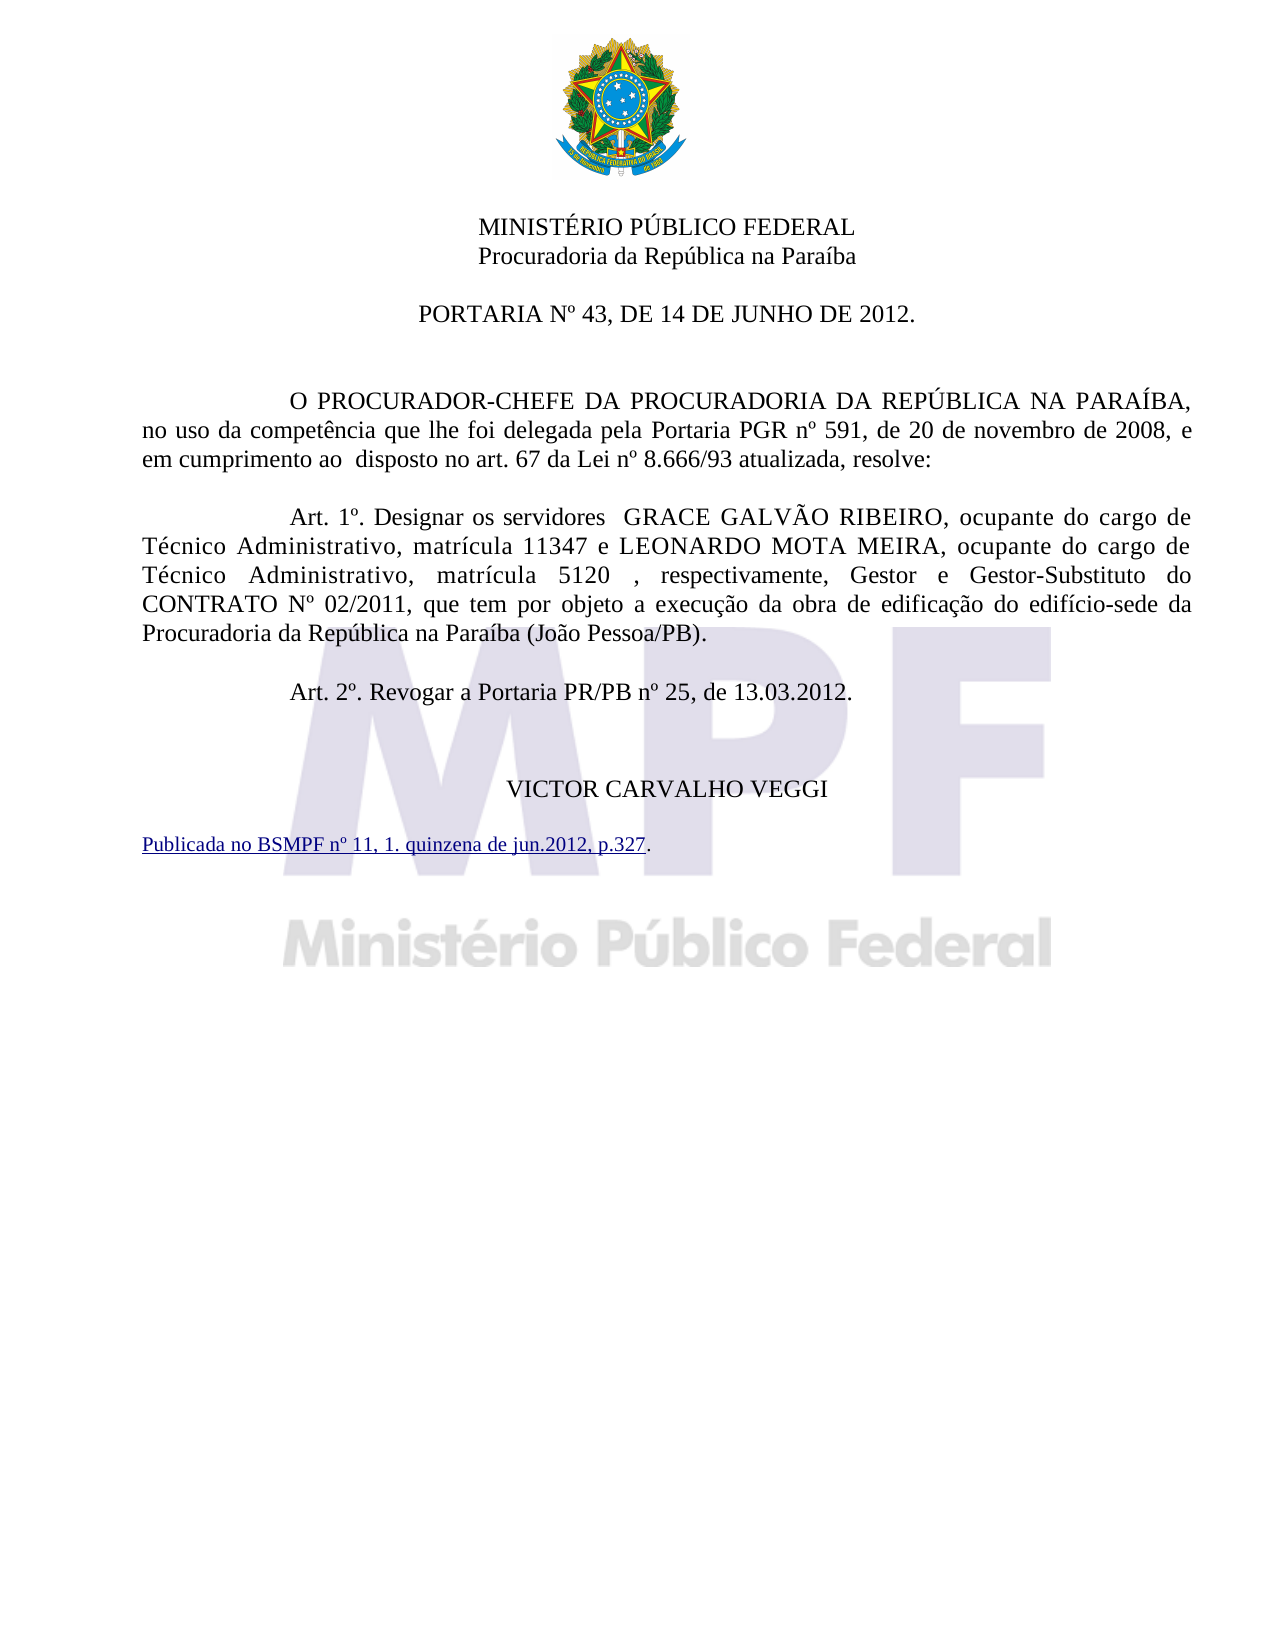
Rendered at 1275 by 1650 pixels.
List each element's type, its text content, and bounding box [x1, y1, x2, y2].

text VICTOR CARVALHO VEGGI [142, 774, 1192, 803]
text Art. 1º. Designar os servidores GRACE GALVÃO RIBEIRO, ocupante do cargo de Técnico Administrativo, matrícula 11347 e LEONARDO MOTA MEIRA, ocupante do cargo de Técnico Administrativo, matrícula 5120 , respectivamente, Gestor e Gestor-Substituto do CONTRATO Nº 02/2011, que tem por objeto a execução da obra de edificação do edifício-sede da Procuradoria da República na Paraíba (João Pessoa/PB). [142, 502, 1192, 647]
text Art. 2º. Revogar a Portaria PR/PB nº 25, de 13.03.2012. [142, 676, 1192, 706]
picture [283, 706, 1051, 774]
text O PROCURADOR-CHEFE DA PROCURADORIA DA REPÚBLICA NA PARAÍBA, no uso da competência que lhe foi delegada pela Portaria PGR nº 591, de 20 de novembro de 2008, e em cumprimento ao disposto no art. 67 da Lei nº 8.666/93 atualizada, resolve: [142, 386, 1192, 473]
text Procuradoria da República na Paraíba [142, 241, 1192, 270]
picture [283, 647, 1051, 676]
picture [283, 803, 1051, 832]
text PORTARIA Nº 43, DE 14 DE JUNHO DE 2012. [142, 299, 1192, 328]
picture [283, 856, 1051, 967]
text Publicada no BSMPF nº 11, 1. quinzena de jun.2012, p.327. [142, 832, 1192, 856]
text MINISTÉRIO PÚBLICO FEDERAL [142, 212, 1192, 241]
picture [551, 34, 690, 180]
